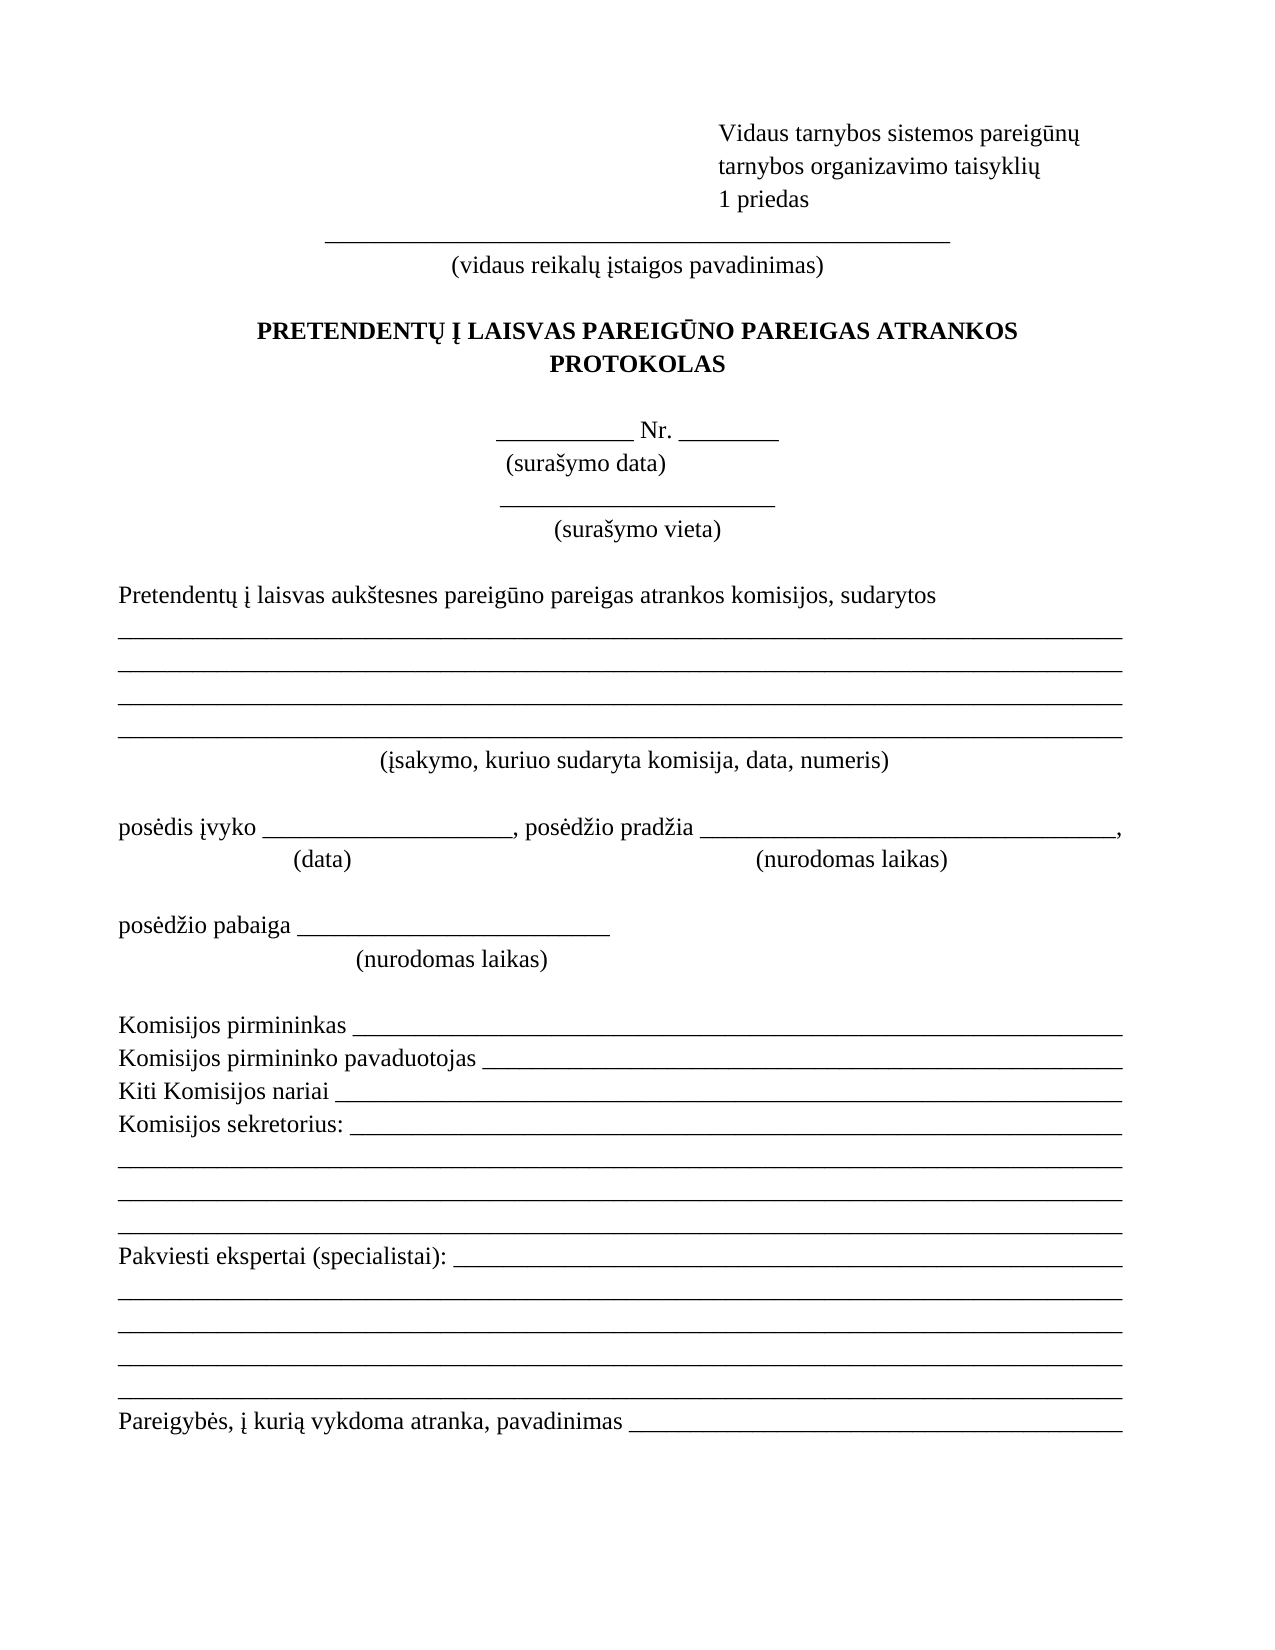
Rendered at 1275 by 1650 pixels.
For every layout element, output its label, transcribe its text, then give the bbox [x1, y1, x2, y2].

text Komisijos pirmininko pavaduotojas [118, 1043, 1157, 1071]
text 1 priedas [718, 184, 1157, 213]
text Kiti Komisijos nariai [118, 1076, 1157, 1104]
text Pretendentų į laisvas aukštesnes pareigūno pareigas atrankos komisijos, sudarytos [118, 580, 1157, 609]
text Pareigybės, į kurią vykdoma atranka, pavadinimas [118, 1406, 1157, 1435]
text (surašymo data) [15, 448, 1157, 477]
text Vidaus tarnybos sistemos pareigūnų [643, 118, 1157, 147]
text (įsakymo, kuriuo sudaryta komisija, data, numeris) [118, 746, 1157, 774]
text ___________ Nr. ________ [118, 415, 1157, 444]
text Pakviesti ekspertai (specialistai): [118, 1241, 1157, 1269]
text ______________________ [118, 481, 1157, 510]
text posėdis įvyko ____________________, posėdžio pradžia , [118, 812, 1157, 840]
text (nurodomas laikas) [356, 944, 1157, 972]
text PROTOKOLAS [118, 349, 1157, 378]
text Komisijos sekretorius: [118, 1109, 1157, 1137]
text (surašymo vieta) [118, 514, 1157, 543]
text posėdžio pabaiga _________________________ [118, 911, 1157, 939]
text tarnybos organizavimo taisyklių [643, 151, 1157, 180]
text (vidaus reikalų įstaigos pavadinimas) [118, 250, 1157, 279]
text Komisijos pirmininkas [118, 1010, 1157, 1038]
text PRETENDENTŲ Į LAISVAS PAREIGŪNO PAREIGAS ATRANKOS [118, 316, 1157, 345]
text __________________________________________________ [118, 217, 1157, 246]
text (data) (nurodomas laikas) [293, 844, 1157, 873]
